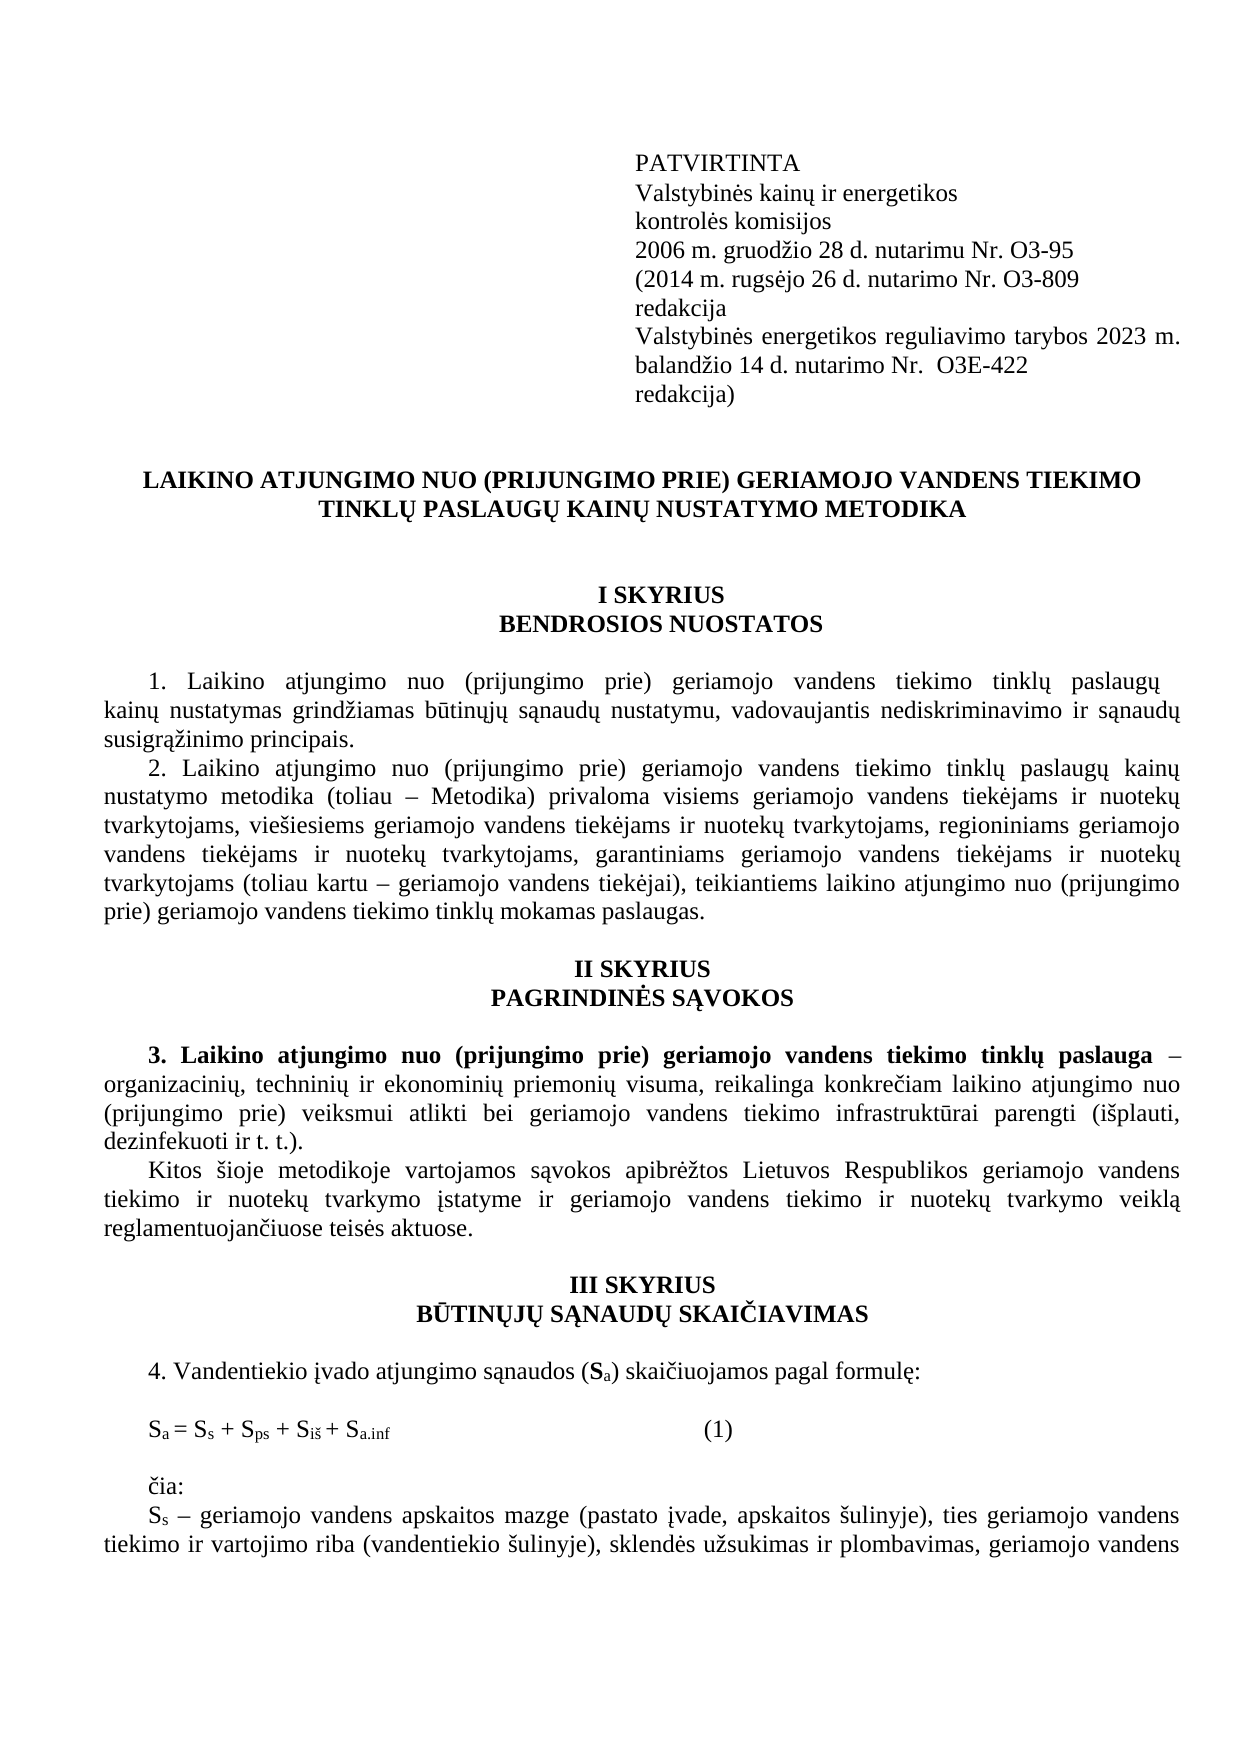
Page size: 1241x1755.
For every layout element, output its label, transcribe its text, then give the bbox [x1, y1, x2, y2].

text redakcija [635, 293, 1181, 321]
text (2014 m. rugsėjo 26 d. nutarimo Nr. O3-809 [635, 264, 1181, 293]
text Valstybinės energetikos reguliavimo tarybos 2023 m. balandžio 14 d. nutarimo Nr. O3E-422 [635, 321, 1181, 379]
text Sa = Ss + Sps + Siš + Sa.inf (1) [103, 1414, 1181, 1443]
text čia: [103, 1471, 1181, 1500]
text I SKYRIUS [141, 580, 1181, 609]
text III SKYRIUS [103, 1270, 1181, 1299]
text BENDROSIOS NUOSTATOS [141, 609, 1181, 638]
text redakcija) [635, 379, 1181, 408]
text laikino atjungimo nuo (prijungimo prie) geriamojo vandens tiekimo tinklų paslaugų kainų nustatymo metodika [103, 465, 1181, 523]
text 1. Laikino atjungimo nuo (prijungimo prie) geriamojo vandens tiekimo tinklų paslaugų kainų nustatymas grindžiamas būtinųjų sąnaudų nustatymu, vadovaujantis nediskriminavimo ir sąnaudų susigrąžinimo principais. [103, 666, 1181, 753]
text II SKYRIUS [103, 954, 1181, 983]
text BŪTINŲJŲ SĄNAUDŲ SKAIČIAVIMAS [103, 1299, 1181, 1328]
text 3. Laikino atjungimo nuo (prijungimo prie) geriamojo vandens tiekimo tinklų paslauga – organizacinių, techninių ir ekonominių priemonių visuma, reikalinga konkrečiam laikino atjungimo nuo (prijungimo prie) veiksmui atlikti bei geriamojo vandens tiekimo infrastruktūrai parengti (išplauti, dezinfekuoti ir t. t.). [103, 1040, 1181, 1155]
text Kitos šioje metodikoje vartojamos sąvokos apibrėžtos Lietuvos Respublikos geriamojo vandens tiekimo ir nuotekų tvarkymo įstatyme ir geriamojo vandens tiekimo ir nuotekų tvarkymo veiklą reglamentuojančiuose teisės aktuose. [103, 1155, 1181, 1241]
text Valstybinės kainų ir energetikos [635, 178, 1181, 206]
text PAGRINDINĖS SĄVOKOS [103, 983, 1181, 1011]
text kontrolės komisijos [635, 206, 1181, 235]
text PATVIRTINTA [635, 148, 1181, 176]
text 4. Vandentiekio įvado atjungimo sąnaudos (Sa) skaičiuojamos pagal formulę: [103, 1356, 1181, 1385]
text 2. Laikino atjungimo nuo (prijungimo prie) geriamojo vandens tiekimo tinklų paslaugų kainų nustatymo metodika (toliau – Metodika) privaloma visiems geriamojo vandens tiekėjams ir nuotekų tvarkytojams, viešiesiems geriamojo vandens tiekėjams ir nuotekų tvarkytojams, regioniniams geriamojo vandens tiekėjams ir nuotekų tvarkytojams, garantiniams geriamojo vandens tiekėjams ir nuotekų tvarkytojams (toliau kartu – geriamojo vandens tiekėjai), teikiantiems laikino atjungimo nuo (prijungimo prie) geriamojo vandens tiekimo tinklų mokamas paslaugas. [103, 753, 1181, 925]
text Ss – geriamojo vandens apskaitos mazge (pastato įvade, apskaitos šulinyje), ties geriamojo vandens tiekimo ir vartojimo riba (vandentiekio šulinyje), sklendės užsukimas ir plombavimas, geriamojo vandens [103, 1500, 1181, 1558]
text 2006 m. gruodžio 28 d. nutarimu Nr. O3-95 [635, 235, 1181, 264]
